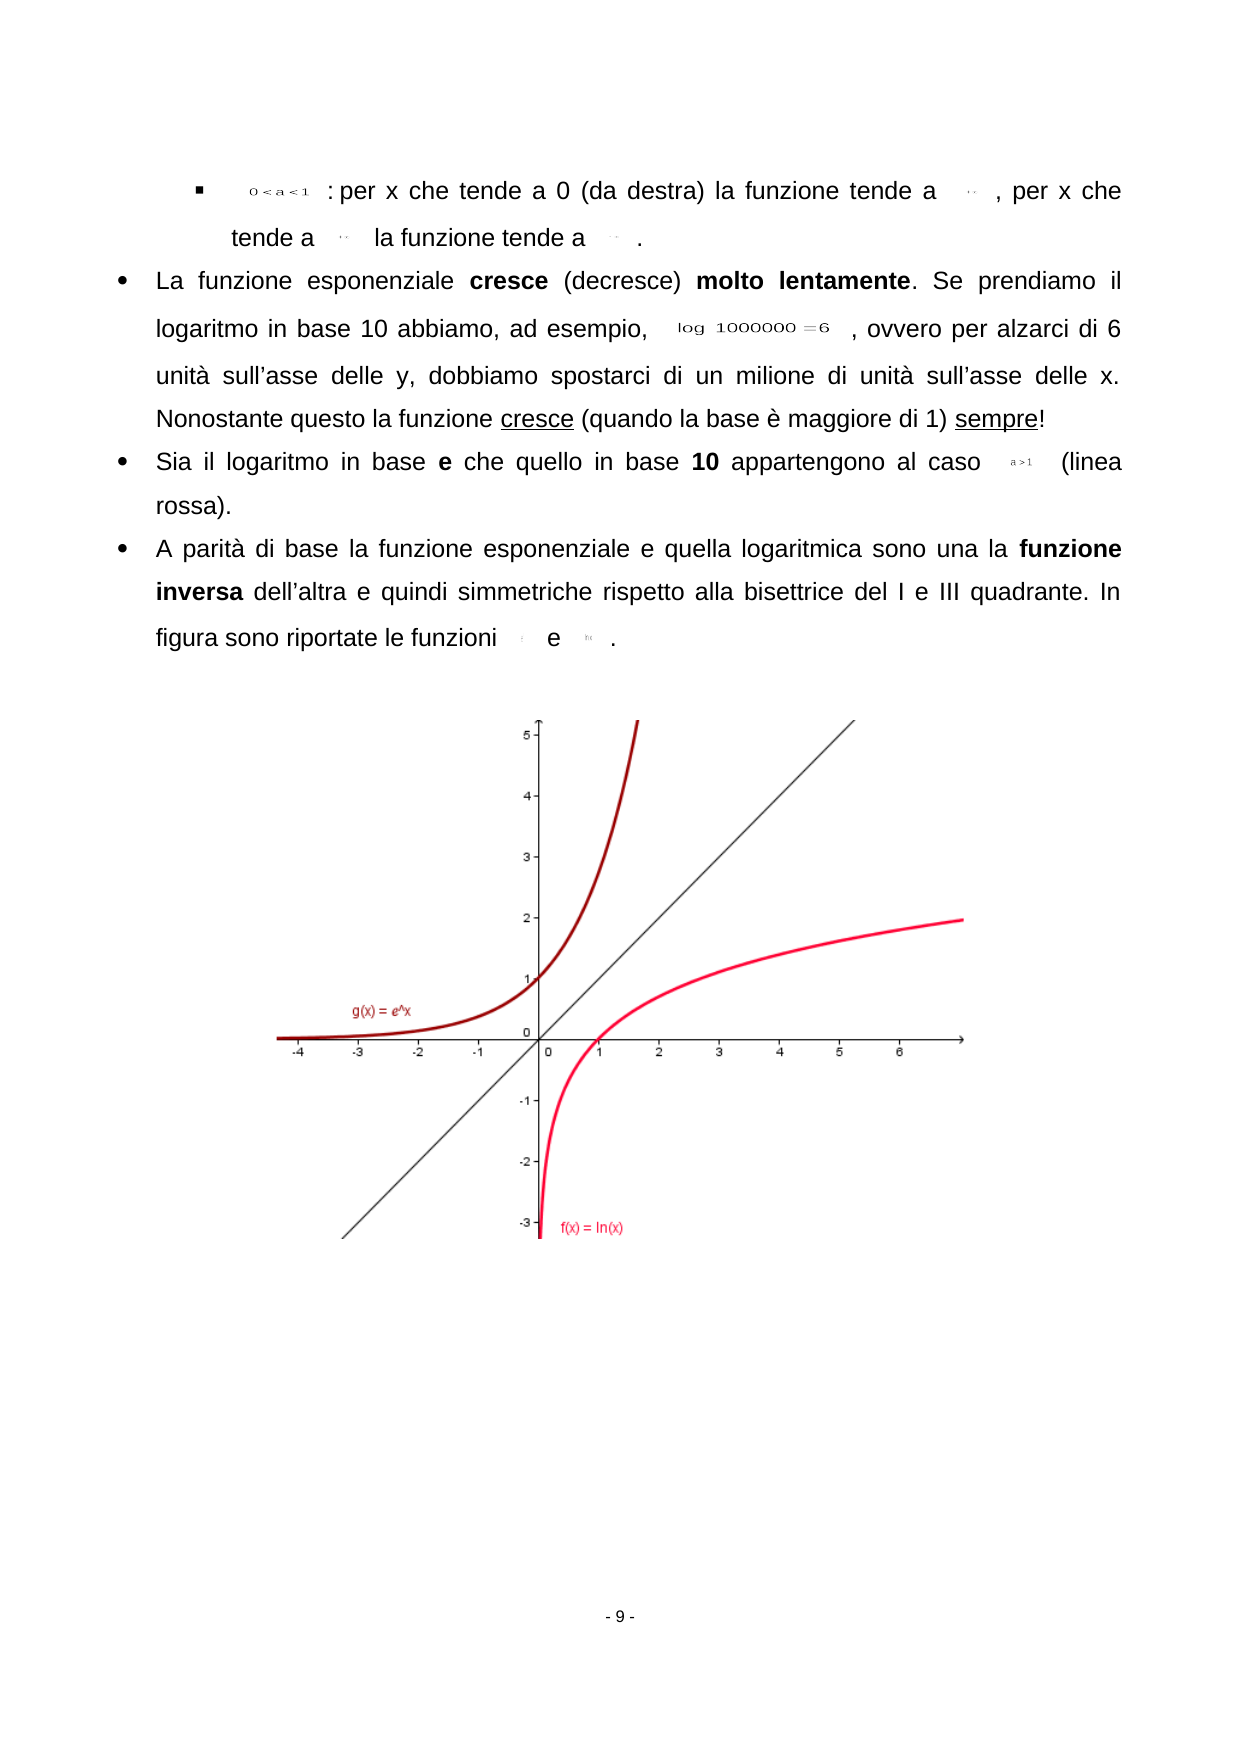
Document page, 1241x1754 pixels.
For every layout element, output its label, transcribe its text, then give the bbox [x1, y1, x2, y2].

picture [276, 720, 964, 1239]
list A parità di base la funzione esponenziale e quella logaritmica sono una la funzione inversa dell’altra e quindi simmetriche rispetto alla bisettrice del I e III quadrante. In figura sono riportate le funzioni e . [118, 534, 1122, 653]
list Sia il logaritmo in base e che quello in base 10 appartengono al caso (linea rossa). [118, 447, 1122, 519]
list : per x che tende a 0 (da destra) la funzione tende a , per x che tende a la funzione tende a . [193, 176, 1122, 252]
list La funzione esponenziale cresce (decresce) molto lentamente. Se prendiamo il logaritmo in base 10 abbiamo, ad esempio, , ovvero per alzarci di 6 unità sull’asse delle y, dobbiamo spostarci di un milione di unità sull’asse delle x. Nonostante questo la funzione cresce (quando la base è maggiore di 1) sempre! [118, 266, 1122, 433]
